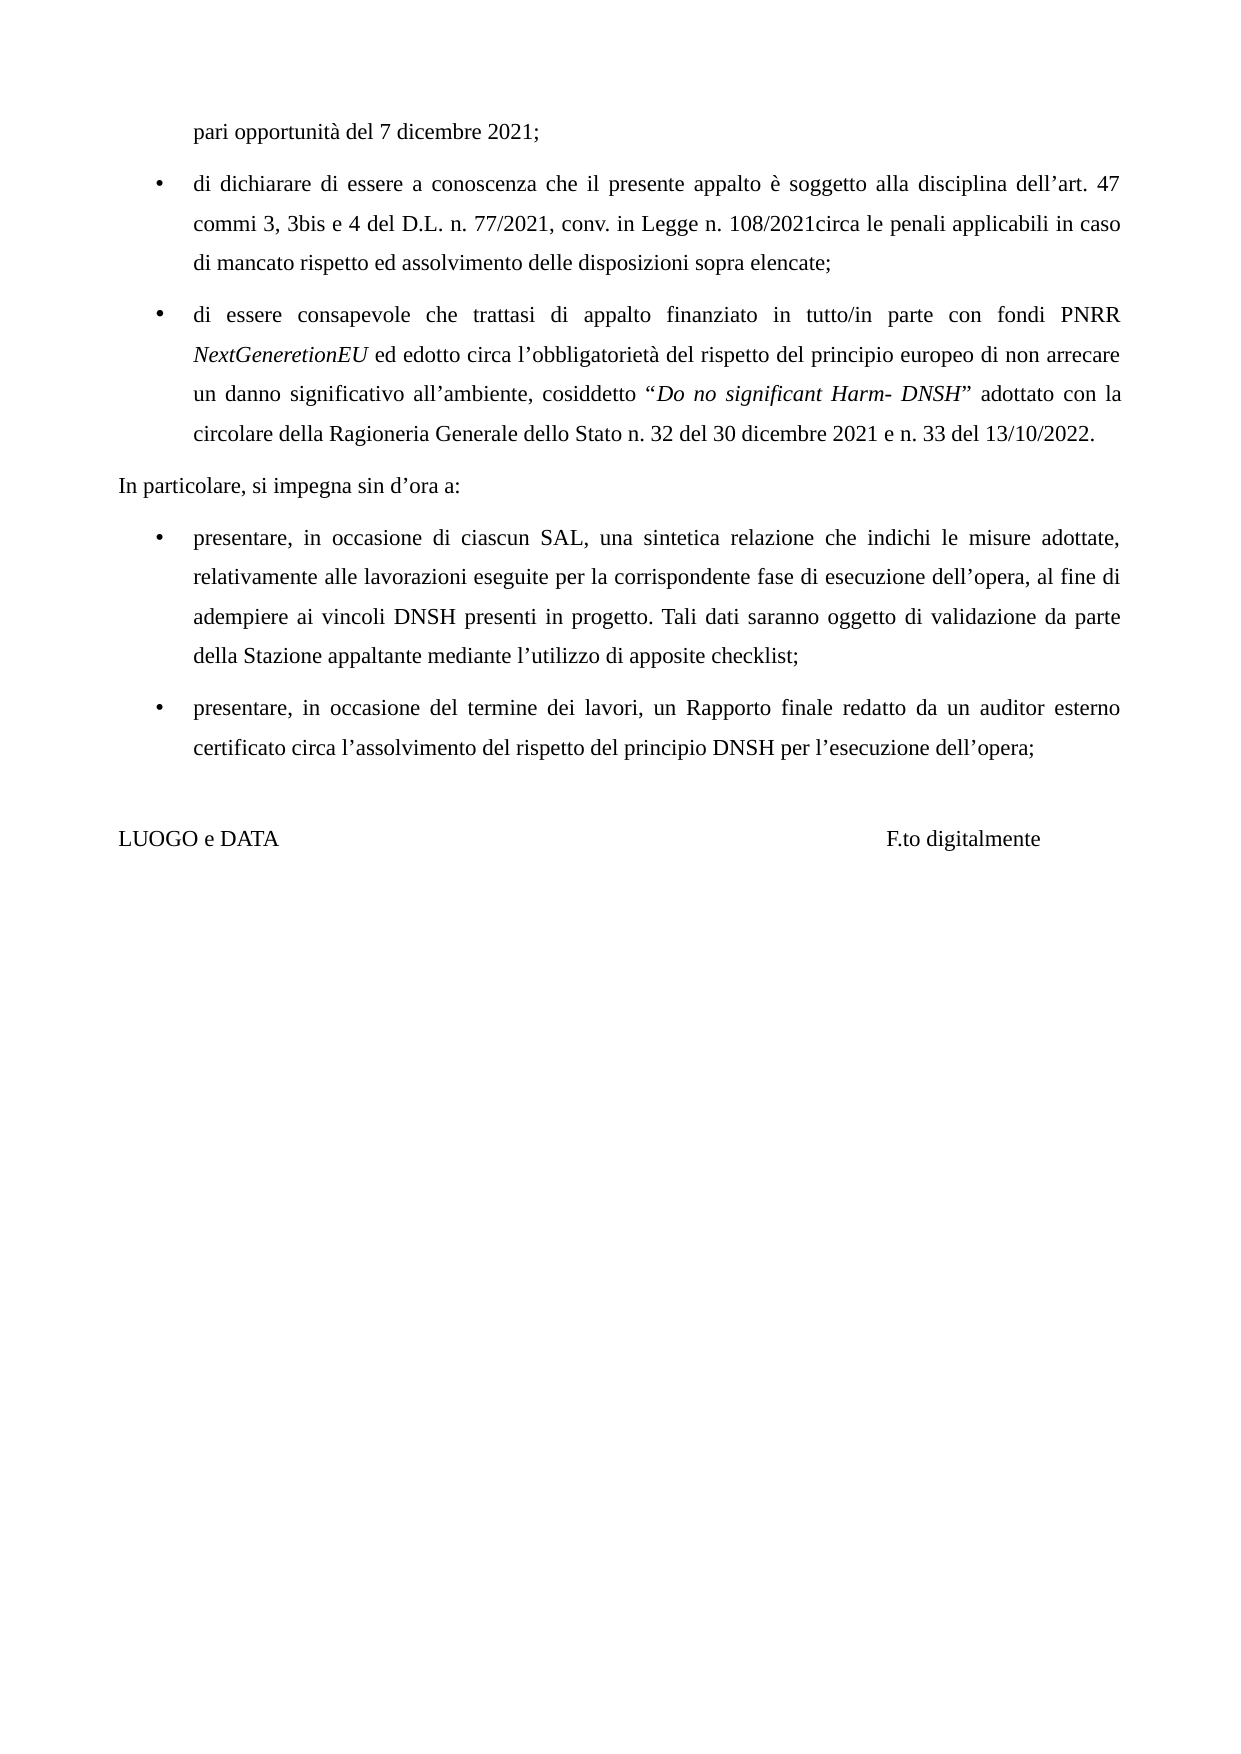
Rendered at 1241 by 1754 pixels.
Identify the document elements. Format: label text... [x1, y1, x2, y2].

list di dichiarare di essere a conoscenza che il presente appalto è soggetto alla disciplina dell’art. 47 commi 3, 3bis e 4 del D.L. n. 77/2021, conv. in Legge n. 108/2021circa le penali applicabili in caso di mancato rispetto ed assolvimento delle disposizioni sopra elencate; [156, 170, 1122, 275]
list di essere consapevole che trattasi di appalto finanziato in tutto/in parte con fondi PNRR NextGeneretionEU ed edotto circa l’obbligatorietà del rispetto del principio europeo di non arrecare un danno significativo all’ambiente, cosiddetto “Do no significant Harm- DNSH” adottato con la circolare della Ragioneria Generale dello Stato n. 32 del 30 dicembre 2021 e n. 33 del 13/10/2022. [156, 301, 1122, 446]
list pari opportunità del 7 dicembre 2021; [156, 118, 1122, 144]
list presentare, in occasione di ciascun SAL, una sintetica relazione che indichi le misure adottate, relativamente alle lavorazioni eseguite per la corrispondente fase di esecuzione dell’opera, al fine di adempiere ai vincoli DNSH presenti in progetto. Tali dati saranno oggetto di validazione da parte della Stazione appaltante mediante l’utilizzo di apposite checklist; [156, 524, 1122, 669]
text LUOGO e DATA F.to digitalmente [118, 825, 1122, 852]
list presentare, in occasione del termine dei lavori, un Rapporto finale redatto da un auditor esterno certificato circa l’assolvimento del rispetto del principio DNSH per l’esecuzione dell’opera; [156, 694, 1122, 760]
text In particolare, si impegna sin d’ora a: [81, 472, 1122, 498]
